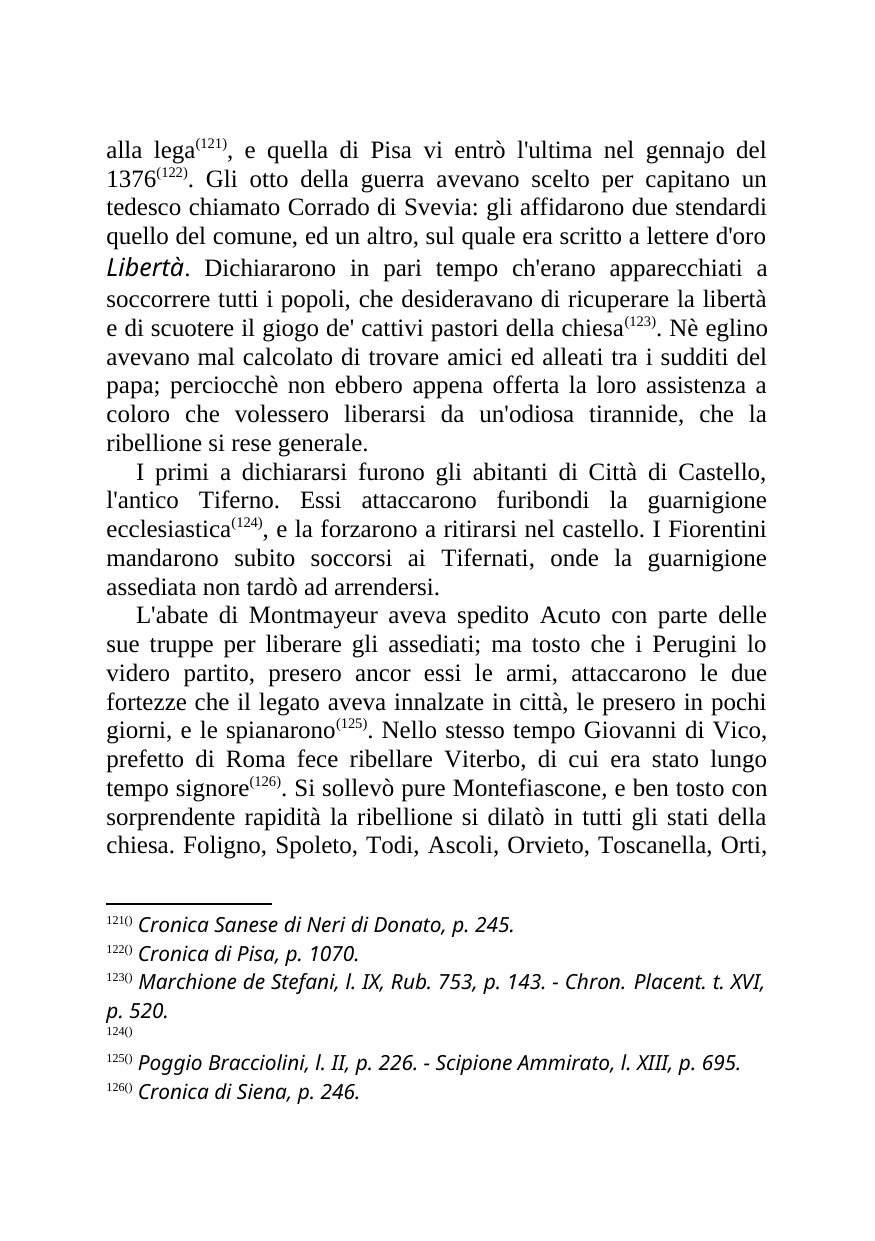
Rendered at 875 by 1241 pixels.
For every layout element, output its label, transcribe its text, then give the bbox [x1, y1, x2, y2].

text L'abate di Montmayeur aveva spedito Acuto con parte delle sue truppe per liberare gli assediati; ma tosto che i Perugini lo videro partito, presero ancor essi le armi, attaccarono le due fortezze che il legato aveva innalzate in città, le presero in pochi giorni, e le spianarono(). Nello stesso tempo Giovanni di Vico, prefetto di Roma fece ribellare Viterbo, di cui era stato lungo tempo signore(). Si sollevò pure Montefiascone, e ben tosto con sorprendente rapidità la ribellione si dilatò in tutti gli stati della chiesa. Foligno, Spoleto, Todi, Ascoli, Orvieto, Toscanella, Orti, [106, 600, 768, 859]
text () Poggio Bracciolini, l. II, p. 226. - Scipione Ammirato, l. XIII, p. 695. [106, 1048, 768, 1077]
text () Marchione de Stefani, l. IX, Rub. 753, p. 143. - Chron. Placent. t. XVI, p. 520. [106, 967, 768, 1024]
text Il discorso del gonfaloniere essendo stato applaudito, ed il consiglio avendo autorizzati gli otto della guerra a prendere contro la Chiesa le più energiche misure, questi cercarono di rendersi forti colle alleanze. Cominciarono adunque ad assicurarsi nel mese di luglio dell'appoggio di Barnabò Visconti(). Le repubbliche di Siena, di Lucca e d'Arezzo presero parte ben tosto alla lega(), e quella di Pisa vi entrò l'ultima nel gennajo del 1376(). Gli otto della guerra avevano scelto per capitano un tedesco chiamato Corrado di Svevia: gli affidarono due stendardi quello del comune, ed un altro, sul quale era scritto a lettere d'oro Libertà. Dichiararono in pari tempo ch'erano apparecchiati a soccorrere tutti i popoli, che desideravano di ricuperare la libertà e di scuotere il giogo de' cattivi pastori della chiesa(). Nè eglino avevano mal calcolato di trovare amici ed alleati tra i sudditi del papa; perciocchè non ebbero appena offerta la loro assistenza a coloro che volessero liberarsi da un'odiosa tirannide, che la ribellione si rese generale. [106, 135, 768, 457]
text () Cronica di Pisa, p. 1070. [106, 939, 768, 967]
text () [106, 1024, 768, 1048]
text I primi a dichiararsi furono gli abitanti di Città di Castello, l'antico Tiferno. Essi attaccarono furibondi la guarnigione ecclesiastica(), e la forzarono a ritirarsi nel castello. I Fiorentini mandarono subito soccorsi ai Tifernati, onde la guarnigione assediata non tardò ad arrendersi. [106, 457, 768, 600]
text () Cronica Sanese di Neri di Donato, p. 245. [106, 911, 768, 939]
text () Cronica di Siena, p. 246. [106, 1077, 768, 1105]
